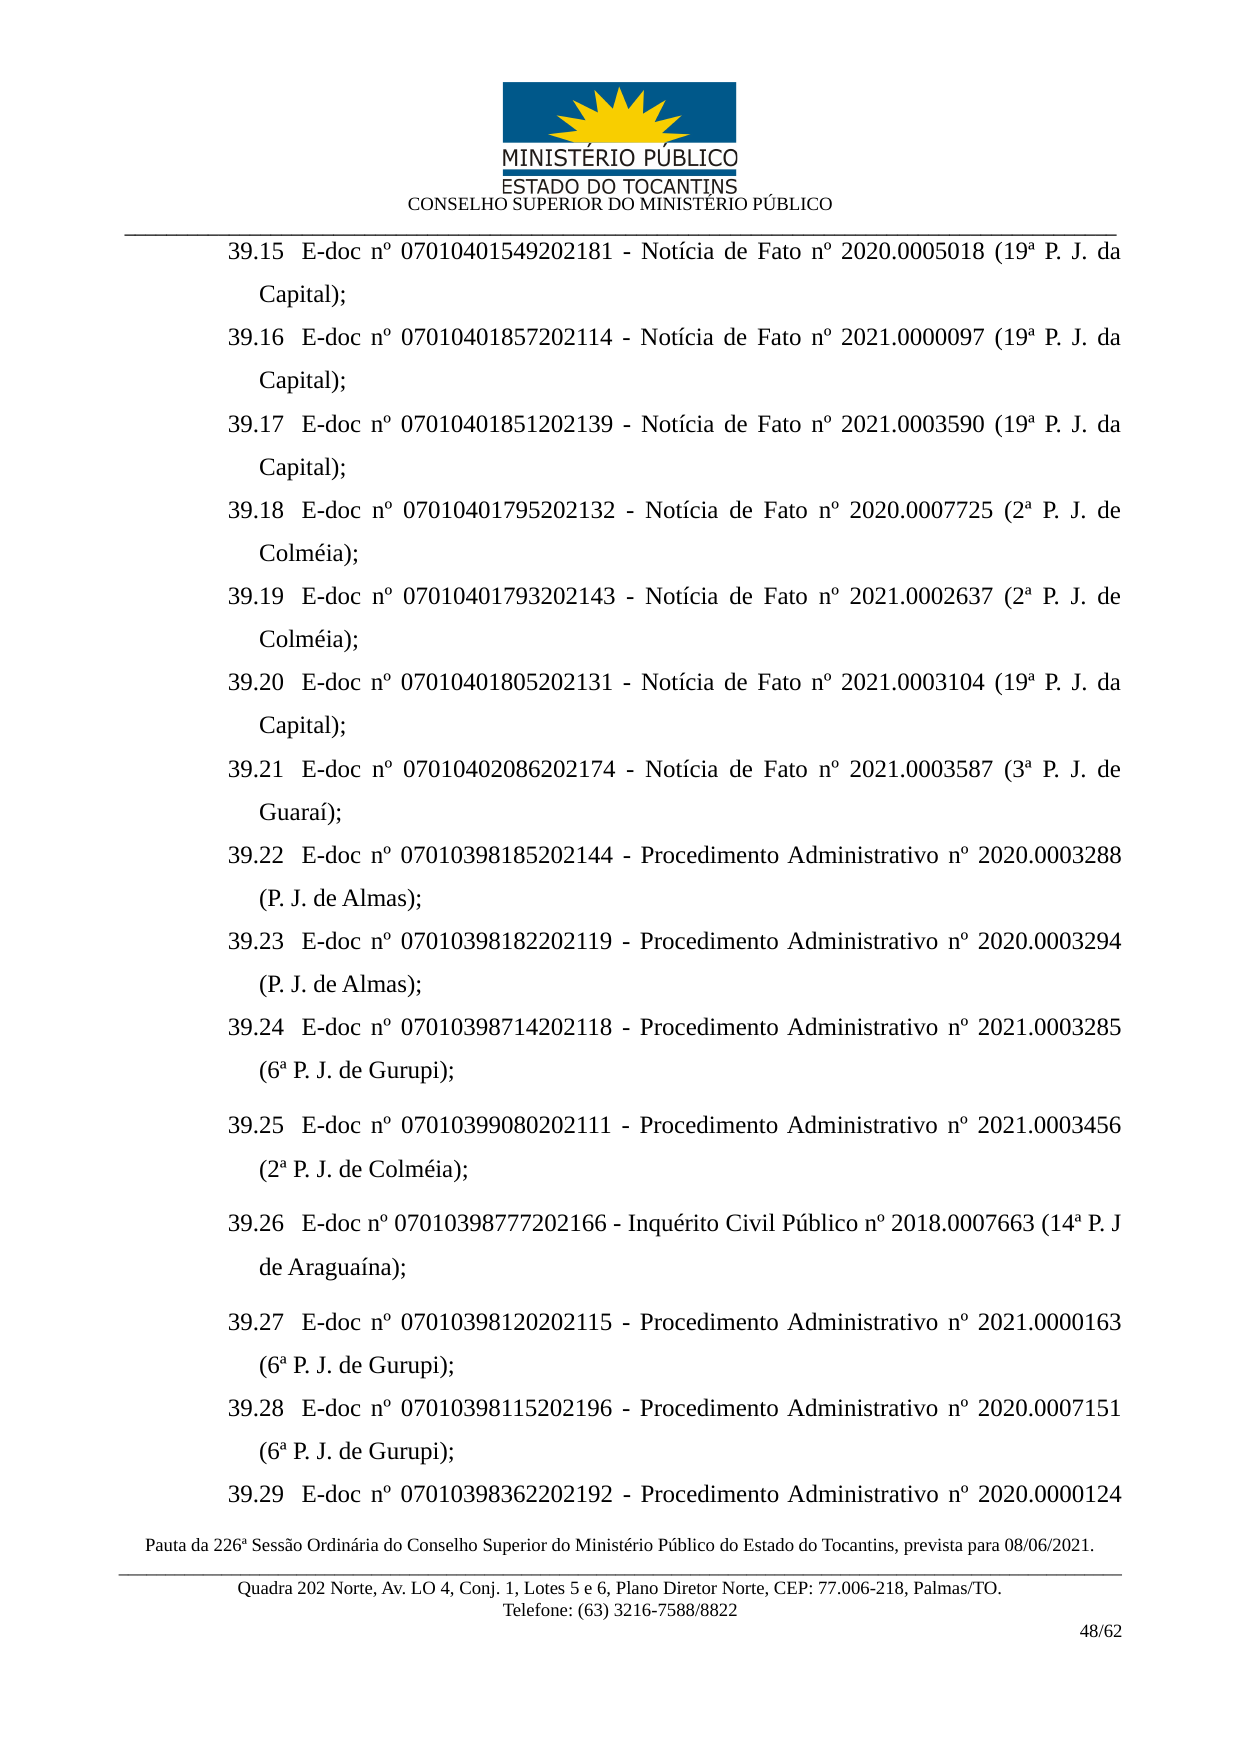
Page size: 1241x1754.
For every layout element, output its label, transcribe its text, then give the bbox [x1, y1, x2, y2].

list E-doc nº 07010398777202166 - Inquérito Civil Público nº 2018.0007663 (14ª P. J de Araguaína); [221, 1208, 1122, 1280]
list E-doc nº 07010399080202111 - Procedimento Administrativo nº 2021.0003456 (2ª P. J. de Colméia); [221, 1111, 1122, 1182]
list E-doc nº 07010401851202139 - Notícia de Fato nº 2021.0003590 (19ª P. J. da Capital); [221, 409, 1122, 481]
list E-doc nº 07010398120202115 - Procedimento Administrativo nº 2021.0000163 (6ª P. J. de Gurupi); [221, 1307, 1122, 1378]
list E-doc nº 07010398185202144 - Procedimento Administrativo nº 2020.0003288 (P. J. de Almas); [221, 840, 1122, 912]
list E-doc nº 07010401793202143 - Notícia de Fato nº 2021.0002637 (2ª P. J. de Colméia); [221, 581, 1122, 653]
list E-doc nº 07010398182202119 - Procedimento Administrativo nº 2020.0003294 (P. J. de Almas); [221, 926, 1122, 998]
list E-doc nº 07010398714202118 - Procedimento Administrativo nº 2021.0003285 (6ª P. J. de Gurupi); [221, 1012, 1122, 1084]
list E-doc nº 07010401795202132 - Notícia de Fato nº 2020.0007725 (2ª P. J. de Colméia); [221, 495, 1122, 567]
list E-doc nº 07010401857202114 - Notícia de Fato nº 2021.0000097 (19ª P. J. da Capital); [221, 322, 1122, 394]
list E-doc nº 07010398115202196 - Procedimento Administrativo nº 2020.0007151 (6ª P. J. de Gurupi); [221, 1393, 1122, 1465]
list E-doc nº 07010401805202131 - Notícia de Fato nº 2021.0003104 (19ª P. J. da Capital); [221, 667, 1122, 739]
list E-doc nº 07010402086202174 - Notícia de Fato nº 2021.0003587 (3ª P. J. de Guaraí); [221, 754, 1122, 826]
list E-doc nº 07010401549202181 - Notícia de Fato nº 2020.0005018 (19ª P. J. da Capital); [221, 236, 1122, 308]
list E-doc nº 07010398362202192 - Procedimento Administrativo nº 2020.0000124 [221, 1479, 1122, 1508]
picture [502, 82, 738, 194]
